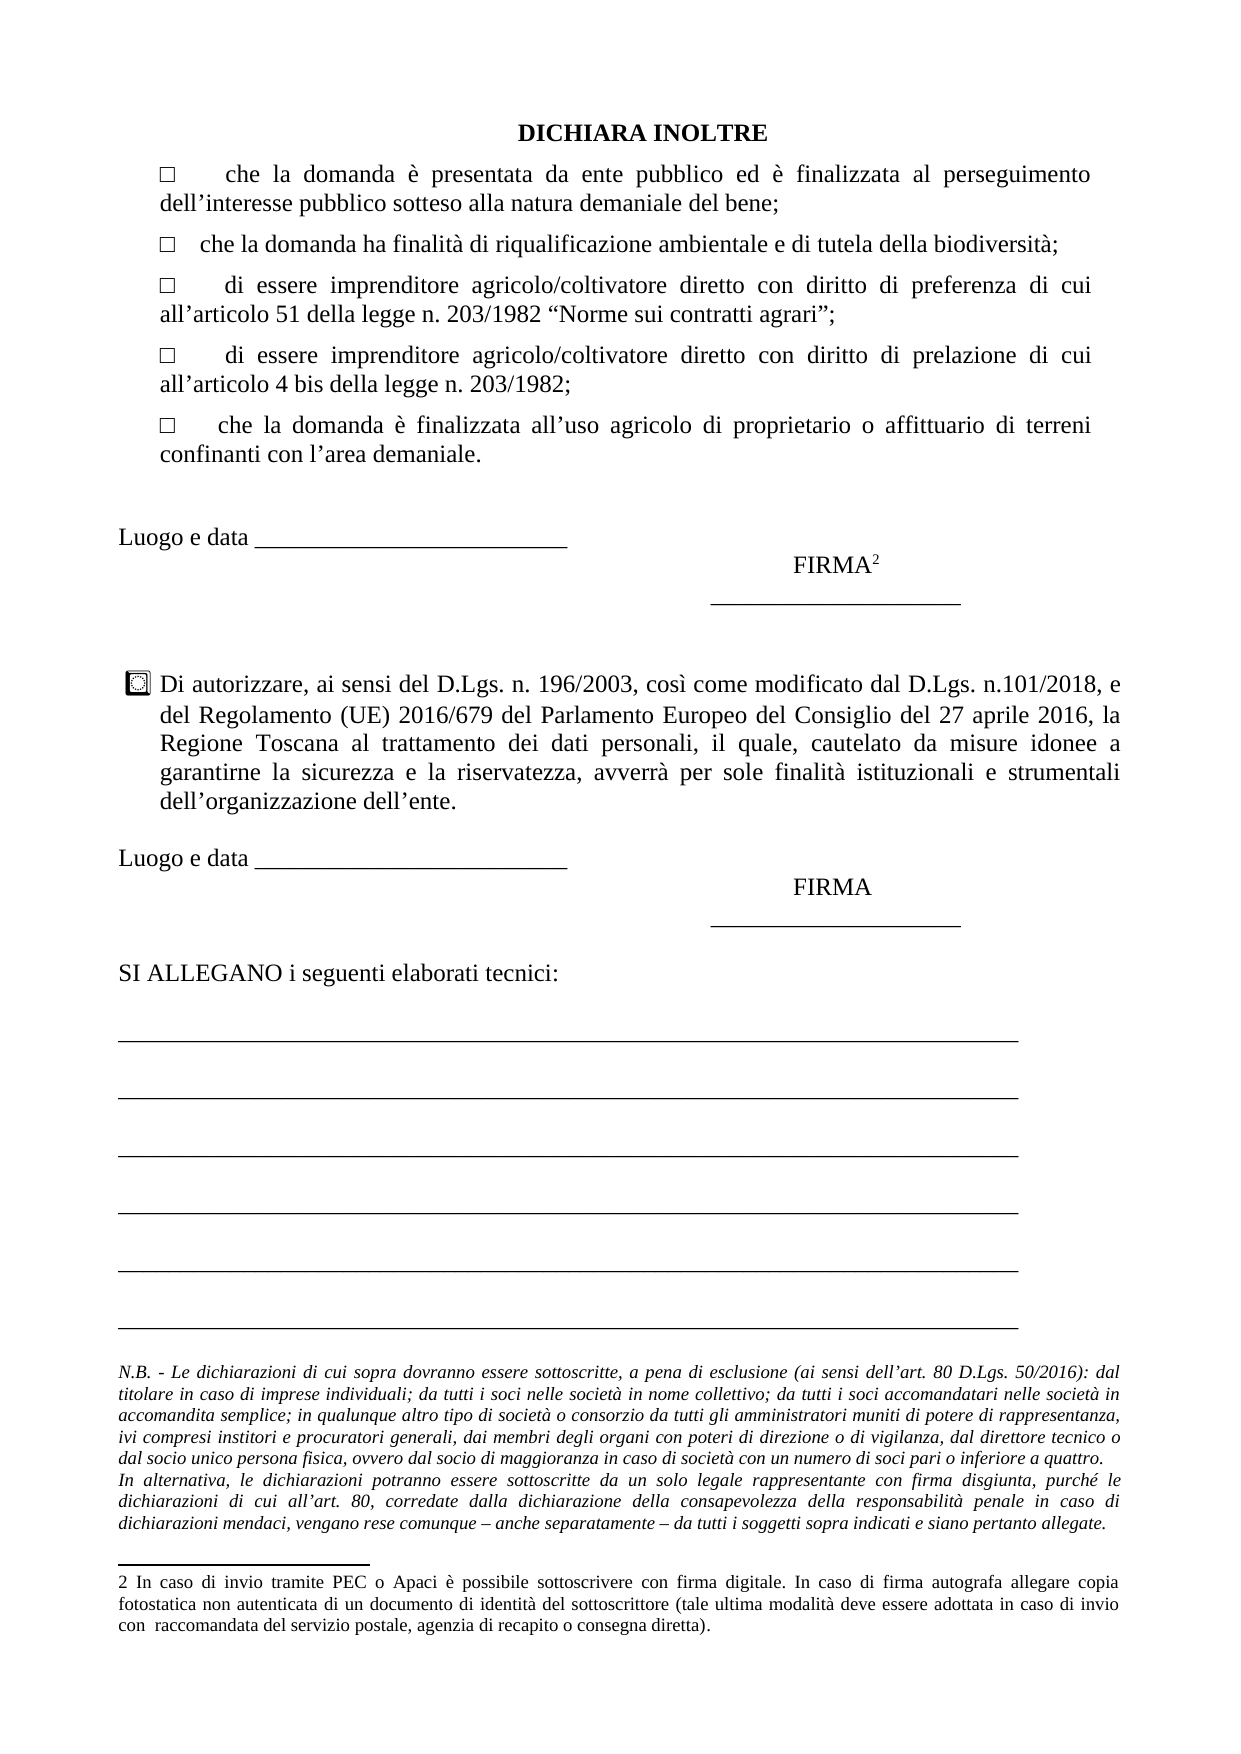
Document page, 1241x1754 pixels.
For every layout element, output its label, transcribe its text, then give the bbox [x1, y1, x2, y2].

text ____________________ [118, 901, 1181, 930]
text ________________________________________________________________________ [118, 1073, 1122, 1102]
list □ che la domanda ha finalità di riqualificazione ambientale e di tutela della biodiversità; [159, 229, 1093, 258]
text Luogo e data _________________________ [118, 843, 1122, 872]
text N.B. - Le dichiarazioni di cui sopra dovranno essere sottoscritte, a pena di esclusione (ai sensi dell’art. 80 D.Lgs. 50/2016): dal titolare in caso di imprese individuali; da tutti i soci nelle società in nome collettivo; da tutti i soci accomandatari nelle società in accomandita semplice; in qualunque altro tipo di società o consorzio da tutti gli amministratori muniti di potere di rappresentanza, ivi compresi institori e procuratori generali, dai membri degli organi con poteri di direzione o di vigilanza, dal direttore tecnico o dal socio unico persona fisica, ovvero dal socio di maggioranza in caso di società con un numero di soci pari o inferiore a quattro. [118, 1361, 1122, 1469]
text ________________________________________________________________________ [118, 1246, 1122, 1275]
list □ che la domanda è finalizzata all’uso agricolo di proprietario o affittuario di terreni confinanti con l’area demaniale. [159, 411, 1093, 468]
text FIRMA [118, 872, 1181, 901]
list □ che la domanda è presentata da ente pubblico ed è finalizzata al perseguimento dell’interesse pubblico sotteso alla natura demaniale del bene; [159, 159, 1093, 217]
text FIRMA [118, 551, 1181, 579]
text ________________________________________________________________________ [118, 1160, 1122, 1217]
text ____________________ [118, 579, 1181, 608]
text ________________________________________________________________________ [118, 1131, 1122, 1160]
text Luogo e data _________________________ [118, 522, 1122, 551]
text ________________________________________________________________________ [118, 1275, 1122, 1332]
list DICHIARA INOLTRE [193, 118, 1093, 147]
text ________________________________________________________________________ [118, 1016, 1122, 1073]
text SI ALLEGANO i seguenti elaborati tecnici: [118, 958, 1122, 987]
list Di autorizzare, ai sensi del D.Lgs. n. 196/2003, così come modificato dal D.Lgs. n.101/2018, e del Regolamento (UE) 2016/679 del Parlamento Europeo del Consiglio del 27 aprile 2016, la Regione Toscana al trattamento dei dati personali, il quale, cautelato da misure idonee a garantirne la sicurezza e la riservatezza, avverrà per sole finalità istituzionali e strumentali dell’organizzazione dell’ente. [124, 666, 1122, 815]
text In alternativa, le dichiarazioni potranno essere sottoscritte da un solo legale rappresentante con firma disgiunta, purché le dichiarazioni di cui all’art. 80, corredate dalla dichiarazione della consapevolezza della responsabilità penale in caso di dichiarazioni mendaci, vengano rese comunque – anche separatamente – da tutti i soggetti sopra indicati e siano pertanto allegate. [118, 1469, 1122, 1533]
list □ di essere imprenditore agricolo/coltivatore diretto con diritto di prelazione di cui all’articolo 4 bis della legge n. 203/1982; [159, 341, 1093, 398]
text In caso di invio tramite PEC o Apaci è possibile sottoscrivere con firma digitale. In caso di firma autografa allegare copia fotostatica non autenticata di un documento di identità del sottoscrittore (tale ultima modalità deve essere adottata in caso di invio con raccomandata del servizio postale, agenzia di recapito o consegna diretta). [118, 1571, 1122, 1636]
list □ di essere imprenditore agricolo/coltivatore diretto con diritto di preferenza di cui all’articolo 51 della legge n. 203/1982 “Norme sui contratti agrari”; [159, 271, 1093, 328]
